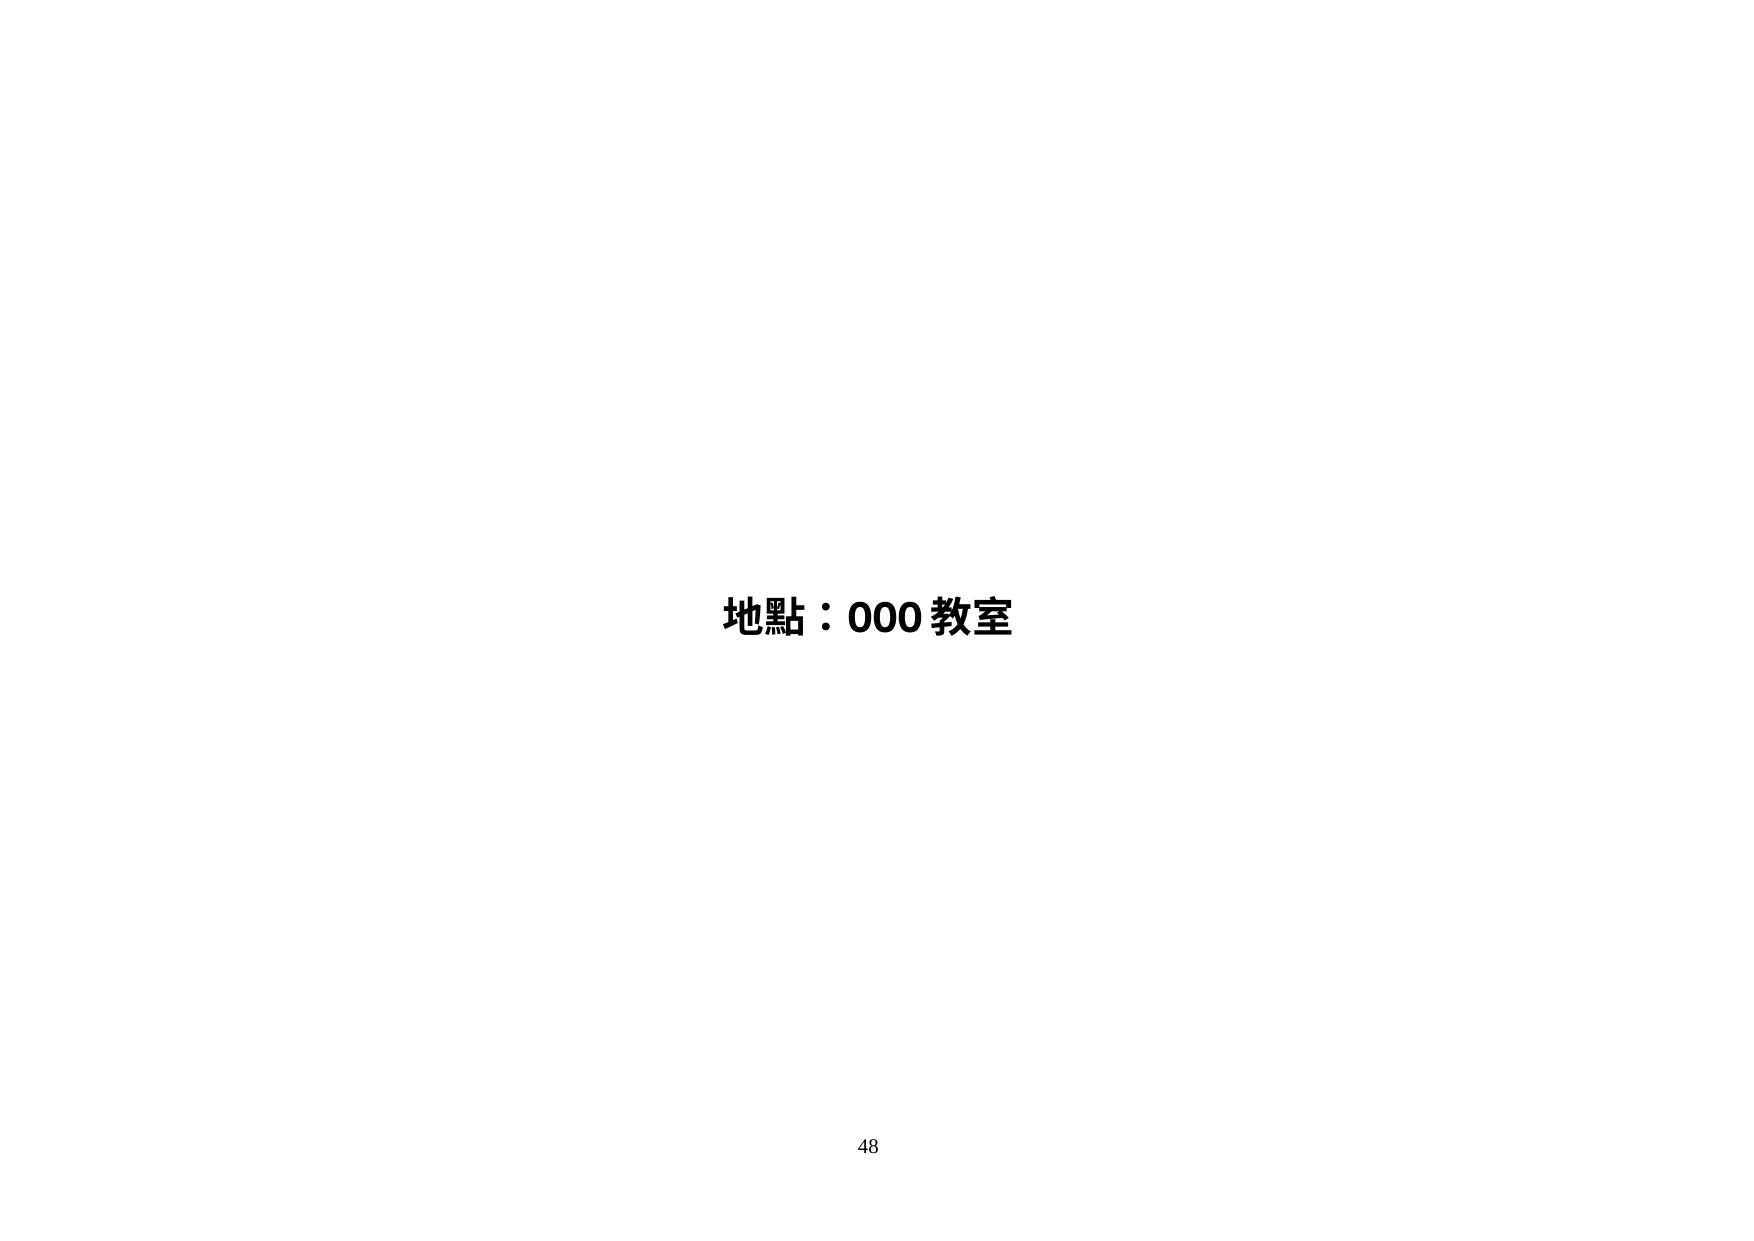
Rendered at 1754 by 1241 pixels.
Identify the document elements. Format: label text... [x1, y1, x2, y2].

text 地點：OOO教室 [89, 573, 1648, 636]
